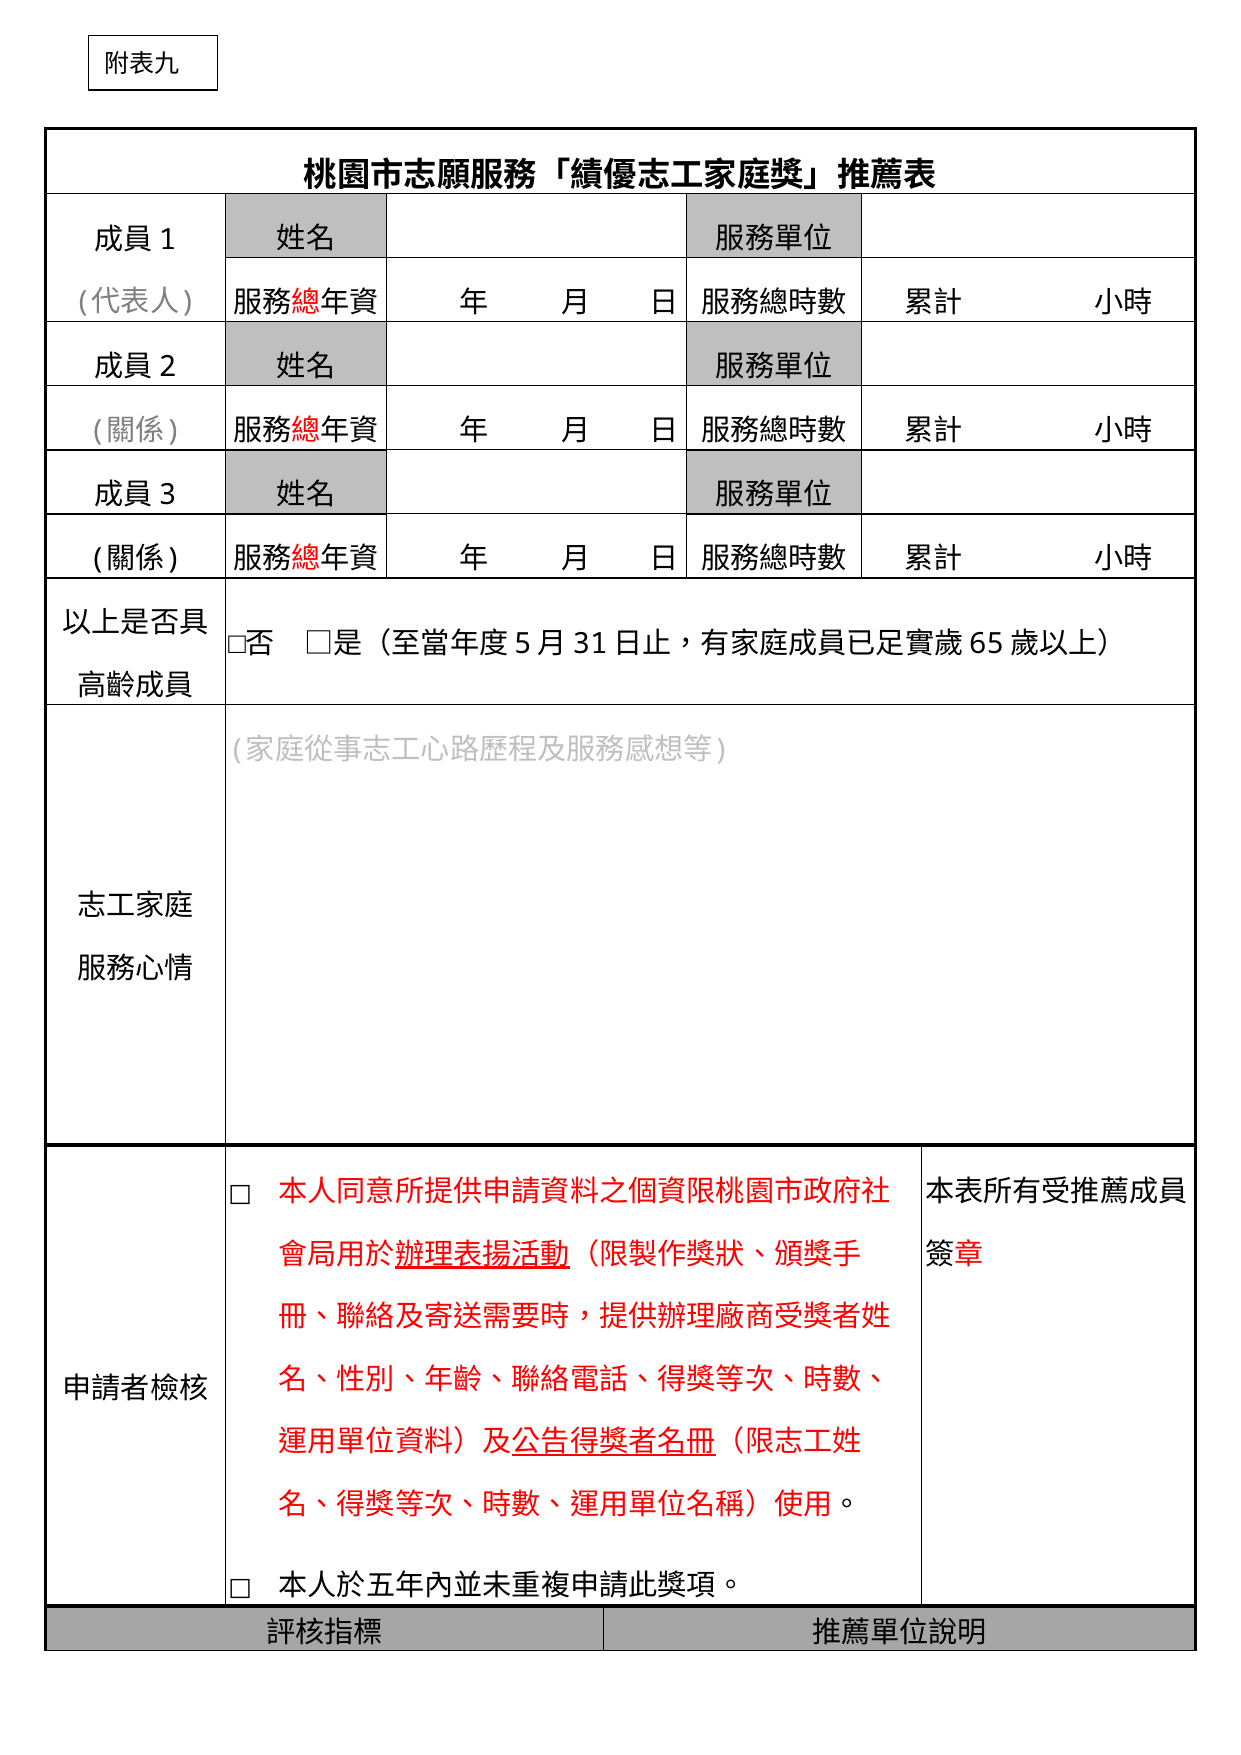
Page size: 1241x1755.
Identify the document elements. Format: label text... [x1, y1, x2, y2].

table_cell (關係) [47, 386, 225, 449]
table_cell (家庭從事志工心路歷程及服務感想等) [226, 705, 1194, 1142]
table_cell 姓名 [226, 451, 386, 513]
table_cell 服務總時數 [687, 386, 861, 449]
table_cell 累計 小時 [862, 258, 1194, 321]
table_cell 姓名 [226, 194, 386, 257]
table_cell 成員1 (代表人) [47, 194, 225, 321]
table_cell 服務單位 [687, 194, 861, 257]
table_cell 累計 小時 [862, 386, 1194, 449]
table_cell (關係) [47, 515, 225, 577]
table_cell 服務總時數 [687, 258, 861, 321]
table_cell [862, 451, 1194, 513]
table_cell 服務總年資 [226, 515, 386, 577]
table_cell 年 月 日 [387, 258, 686, 321]
table_cell 服務總年資 [226, 258, 386, 321]
table_cell 年 月 日 [387, 386, 686, 449]
table_cell [387, 322, 686, 385]
table_header 桃園市志願服務「績優志工家庭獎」推薦表 [47, 130, 1194, 193]
table_cell [387, 450, 686, 513]
table_cell 服務單位 [687, 451, 861, 513]
table_cell 志工家庭 服務心情 [47, 705, 225, 1142]
table_cell [862, 194, 1194, 257]
table_cell □否 □是（至當年度5月31日止，有家庭成員已足實歲65歲以上） [226, 579, 1194, 703]
table_cell 姓名 [226, 322, 386, 385]
table_cell 成員3 [47, 451, 225, 513]
table_cell 累計 小時 [862, 515, 1194, 577]
text 附表九 [104, 44, 201, 80]
table_cell 以上是否具 高齡成員 [47, 579, 225, 703]
table_cell 本表所有受推薦成員 簽章 [922, 1147, 1194, 1603]
table_cell [387, 194, 686, 257]
table_cell 推薦單位說明 [604, 1608, 1194, 1650]
table_cell 服務總時數 [687, 515, 861, 577]
table_cell 服務總年資 [226, 386, 386, 449]
table_cell 評核指標 [47, 1608, 603, 1650]
table_cell [862, 322, 1194, 385]
table_cell 年 月 日 [387, 514, 686, 577]
table_cell 成員2 [47, 322, 225, 385]
table_cell 本人同意所提供申請資料之個資限桃園市政府社會局用於辦理表揚活動（限製作獎狀、頒獎手冊、聯絡及寄送需要時，提供辦理廠商受獎者姓名、性別、年齡、聯絡電話、得獎等次、時數、運用單位資料）及公告得獎者名冊（限志工姓名、得獎等次、時數、運用單位名稱）使用。 本人於五年內並未重複申請此獎項。 [226, 1147, 921, 1603]
table_cell 服務單位 [687, 322, 861, 385]
table_cell 申請者檢核 [47, 1147, 225, 1603]
